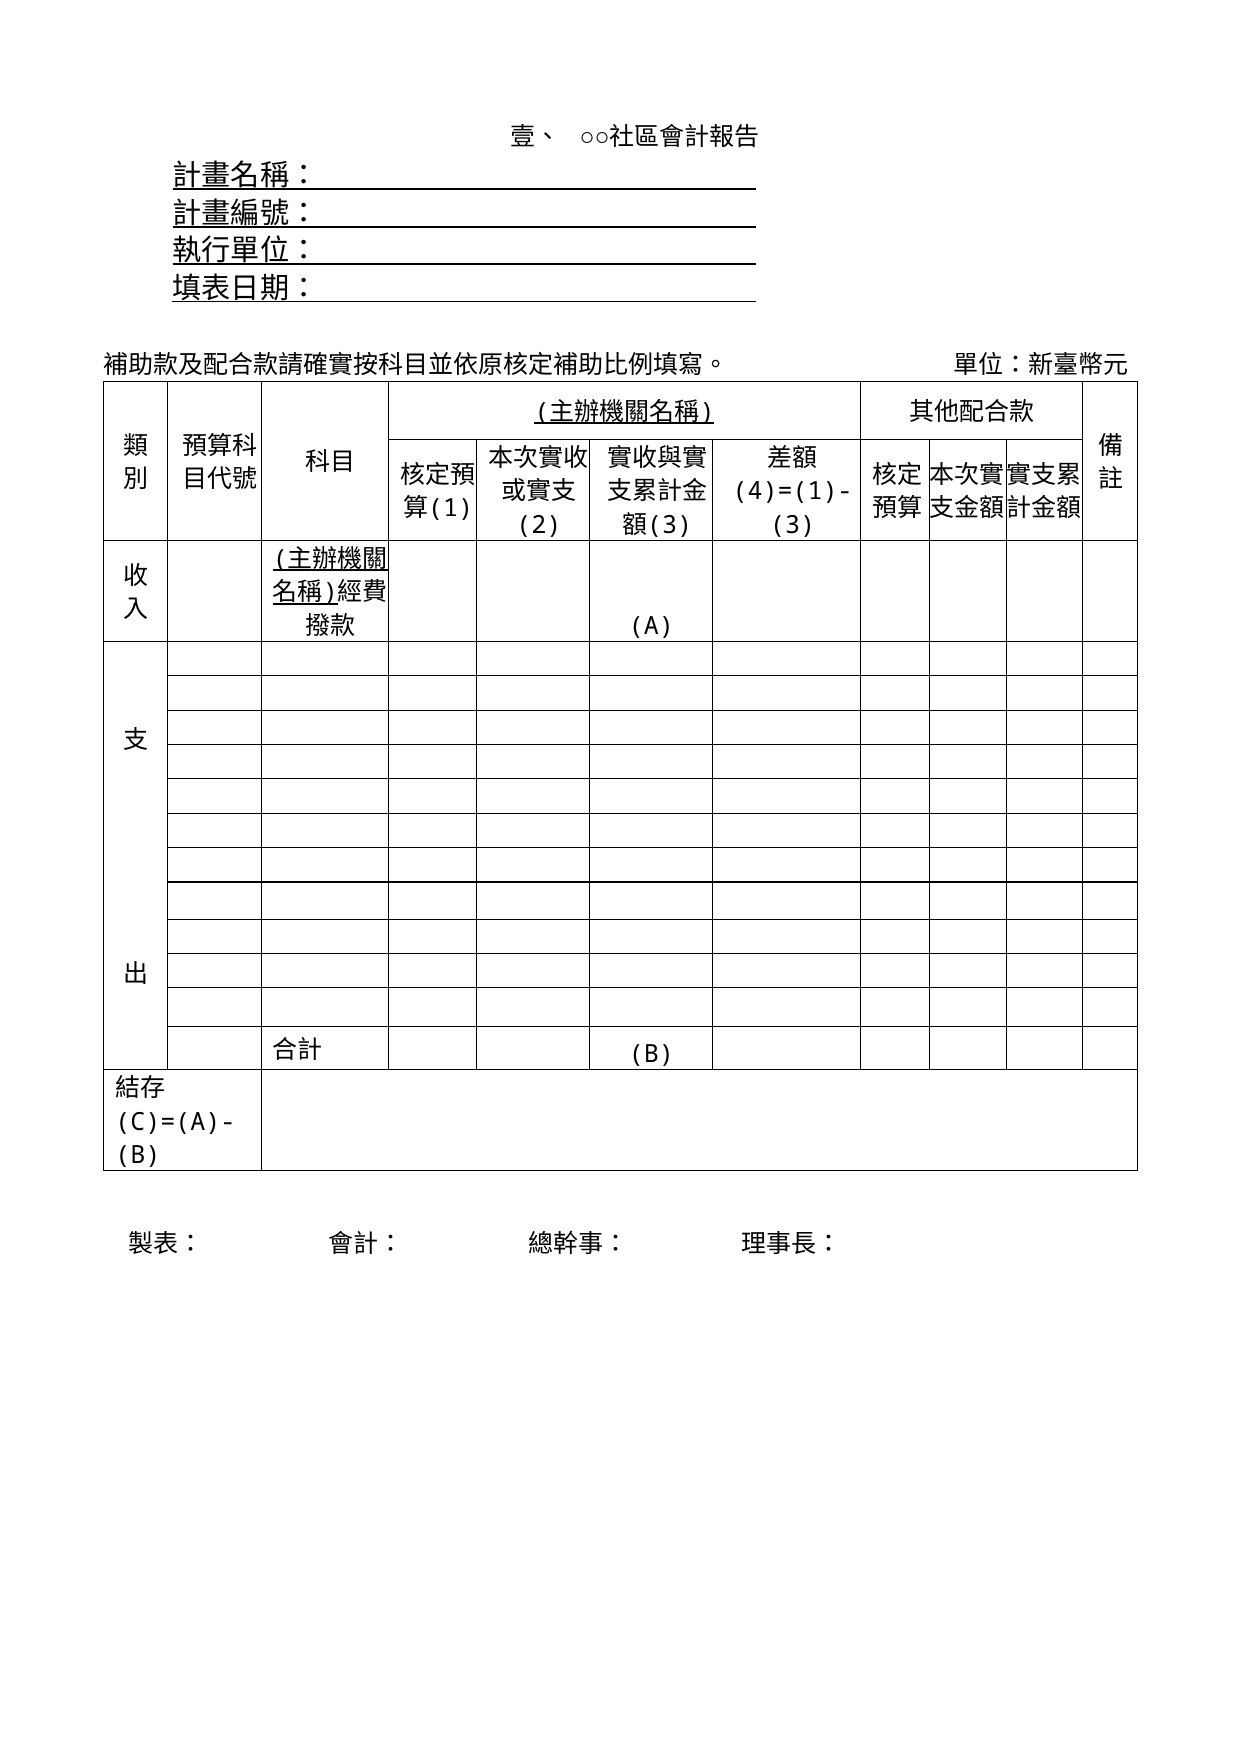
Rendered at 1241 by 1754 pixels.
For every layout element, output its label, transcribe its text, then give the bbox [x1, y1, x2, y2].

table_cell [930, 711, 1006, 744]
table_cell [861, 954, 929, 987]
table_cell [262, 848, 388, 881]
table_cell [262, 676, 388, 709]
table_cell [389, 920, 476, 953]
table_cell [1007, 883, 1082, 918]
table_cell [389, 745, 476, 778]
table_cell [477, 848, 589, 881]
table_cell 差額(4)=(1)-(3) [713, 440, 860, 540]
table_cell [262, 1070, 1137, 1170]
table_cell [1007, 988, 1082, 1026]
table_cell [713, 676, 860, 709]
table_cell [477, 676, 589, 709]
table_cell [1007, 745, 1082, 778]
table_cell [861, 883, 929, 918]
table_cell [477, 920, 589, 953]
table_cell [590, 920, 712, 953]
table_cell [477, 883, 589, 918]
table_cell 實支累計金額 [1007, 440, 1082, 540]
table_cell [389, 642, 476, 675]
text 製表： 會計： 總幹事： 理事長： [89, 1224, 1137, 1260]
table_cell [861, 745, 929, 778]
table_cell [861, 988, 929, 1026]
table_cell [1083, 848, 1137, 881]
table_cell [262, 883, 388, 918]
table_cell [168, 711, 261, 744]
table_cell [861, 814, 929, 847]
table_header 預算科目代號 [168, 382, 261, 540]
table_cell [590, 814, 712, 847]
table_cell [930, 848, 1006, 881]
table_cell [861, 642, 929, 675]
subtitle ○○社區會計報告 [133, 104, 1137, 156]
table_cell [1083, 711, 1137, 744]
table_cell [168, 541, 261, 641]
table_cell [389, 848, 476, 881]
table_cell 收 入 [104, 541, 167, 641]
table_cell 支 出 [104, 642, 167, 1069]
table_cell 核定預算(1) [389, 440, 476, 540]
table_cell [713, 745, 860, 778]
table_cell [1083, 814, 1137, 847]
table_cell [930, 1027, 1006, 1069]
table_cell [590, 711, 712, 744]
table_cell [1007, 541, 1082, 641]
table_cell [1083, 745, 1137, 778]
text 計畫編號： [103, 193, 1137, 231]
table_cell [389, 676, 476, 709]
table_cell [477, 779, 589, 813]
table_cell [590, 954, 712, 987]
table_cell [713, 779, 860, 813]
table_cell 本次實收或實支 (2) [477, 440, 589, 540]
table_cell [389, 779, 476, 813]
table_cell [861, 848, 929, 881]
table_cell [713, 814, 860, 847]
table_cell [1083, 642, 1137, 675]
table_cell 本次實支金額 [930, 440, 1006, 540]
table_cell [477, 642, 589, 675]
table_cell (主辦機關名稱)經費撥款 [262, 541, 388, 641]
table_cell [262, 779, 388, 813]
table_cell [930, 779, 1006, 813]
table_cell [1083, 988, 1137, 1026]
text 填表日期： [103, 268, 1137, 306]
table_cell [1007, 676, 1082, 709]
table_cell [1083, 954, 1137, 987]
table_cell [168, 642, 261, 675]
table_cell [713, 988, 860, 1026]
table_cell [1007, 779, 1082, 813]
table_cell [713, 883, 860, 918]
table_cell [1007, 711, 1082, 744]
table_cell [168, 779, 261, 813]
table_header 類別 [104, 382, 167, 540]
table_cell [861, 1027, 929, 1069]
table_cell [389, 541, 476, 641]
table_cell [1083, 541, 1137, 641]
table_cell [590, 988, 712, 1026]
table_cell [389, 883, 476, 918]
table_cell [1083, 779, 1137, 813]
table_cell (A) [590, 541, 712, 641]
table_cell [590, 848, 712, 881]
table_header (主辦機關名稱) [389, 382, 860, 439]
table_cell [861, 711, 929, 744]
table_cell [168, 848, 261, 881]
table_cell [713, 954, 860, 987]
text 計畫名稱： [103, 156, 1137, 193]
table_cell [1007, 920, 1082, 953]
table_cell [389, 814, 476, 847]
text 補助款及配合款請確實按科目並依原核定補助比例填寫。 單位：新臺幣元 [103, 343, 1137, 381]
table_cell [1083, 883, 1137, 918]
table_cell [168, 814, 261, 847]
table_cell [861, 541, 929, 641]
table_cell [262, 745, 388, 778]
table_cell 實收與實支累計金額(3) [590, 440, 712, 540]
table_cell [168, 988, 261, 1026]
table_cell [590, 883, 712, 918]
table_header 備註 [1083, 382, 1137, 540]
table_cell [389, 1027, 476, 1069]
table_cell [713, 541, 860, 641]
table_cell [930, 883, 1006, 918]
table_cell [262, 988, 388, 1026]
table_cell [590, 676, 712, 709]
table_cell [930, 676, 1006, 709]
table_cell [713, 642, 860, 675]
table_cell [590, 779, 712, 813]
table_cell [262, 642, 388, 675]
table_header 科目 [262, 382, 388, 540]
table_cell [861, 676, 929, 709]
table_cell [713, 711, 860, 744]
table_cell [1007, 954, 1082, 987]
table_cell [389, 711, 476, 744]
table_cell [713, 920, 860, 953]
table_cell [1007, 848, 1082, 881]
table_cell [477, 988, 589, 1026]
table_cell [389, 954, 476, 987]
table_cell [1083, 676, 1137, 709]
table_cell [930, 642, 1006, 675]
table_cell [262, 954, 388, 987]
table_cell [713, 1027, 860, 1069]
table_cell [930, 988, 1006, 1026]
table_cell 核定預算 [861, 440, 929, 540]
table_cell [389, 988, 476, 1026]
table_cell [1007, 642, 1082, 675]
table_cell [1007, 814, 1082, 847]
table_cell [168, 920, 261, 953]
table_cell [262, 814, 388, 847]
table_cell [930, 745, 1006, 778]
table_cell [477, 745, 589, 778]
table_cell [477, 814, 589, 847]
table_cell [1007, 1027, 1082, 1069]
table_cell [713, 848, 860, 881]
table_cell [930, 814, 1006, 847]
table_cell [590, 745, 712, 778]
table_cell [930, 954, 1006, 987]
table_cell [1083, 1027, 1137, 1069]
table_cell (B) [590, 1027, 712, 1069]
table_cell [477, 1027, 589, 1069]
table_cell [477, 954, 589, 987]
text 執行單位： [103, 231, 1137, 268]
table_cell [477, 541, 589, 641]
table_cell [168, 883, 261, 918]
table_cell [590, 642, 712, 675]
table_cell [168, 954, 261, 987]
table_cell [168, 745, 261, 778]
table_cell [930, 920, 1006, 953]
table_header 其他配合款 [861, 382, 1082, 439]
table_cell 結存(C)=(A)-(B) [104, 1070, 261, 1170]
table_cell [477, 711, 589, 744]
table_cell [861, 779, 929, 813]
table_cell [1083, 920, 1137, 953]
table_cell [262, 711, 388, 744]
table_cell 合計 [262, 1027, 388, 1069]
table_cell [168, 676, 261, 709]
table_cell [861, 920, 929, 953]
table_cell [168, 1027, 261, 1069]
table_cell [930, 541, 1006, 641]
table_cell [262, 920, 388, 953]
